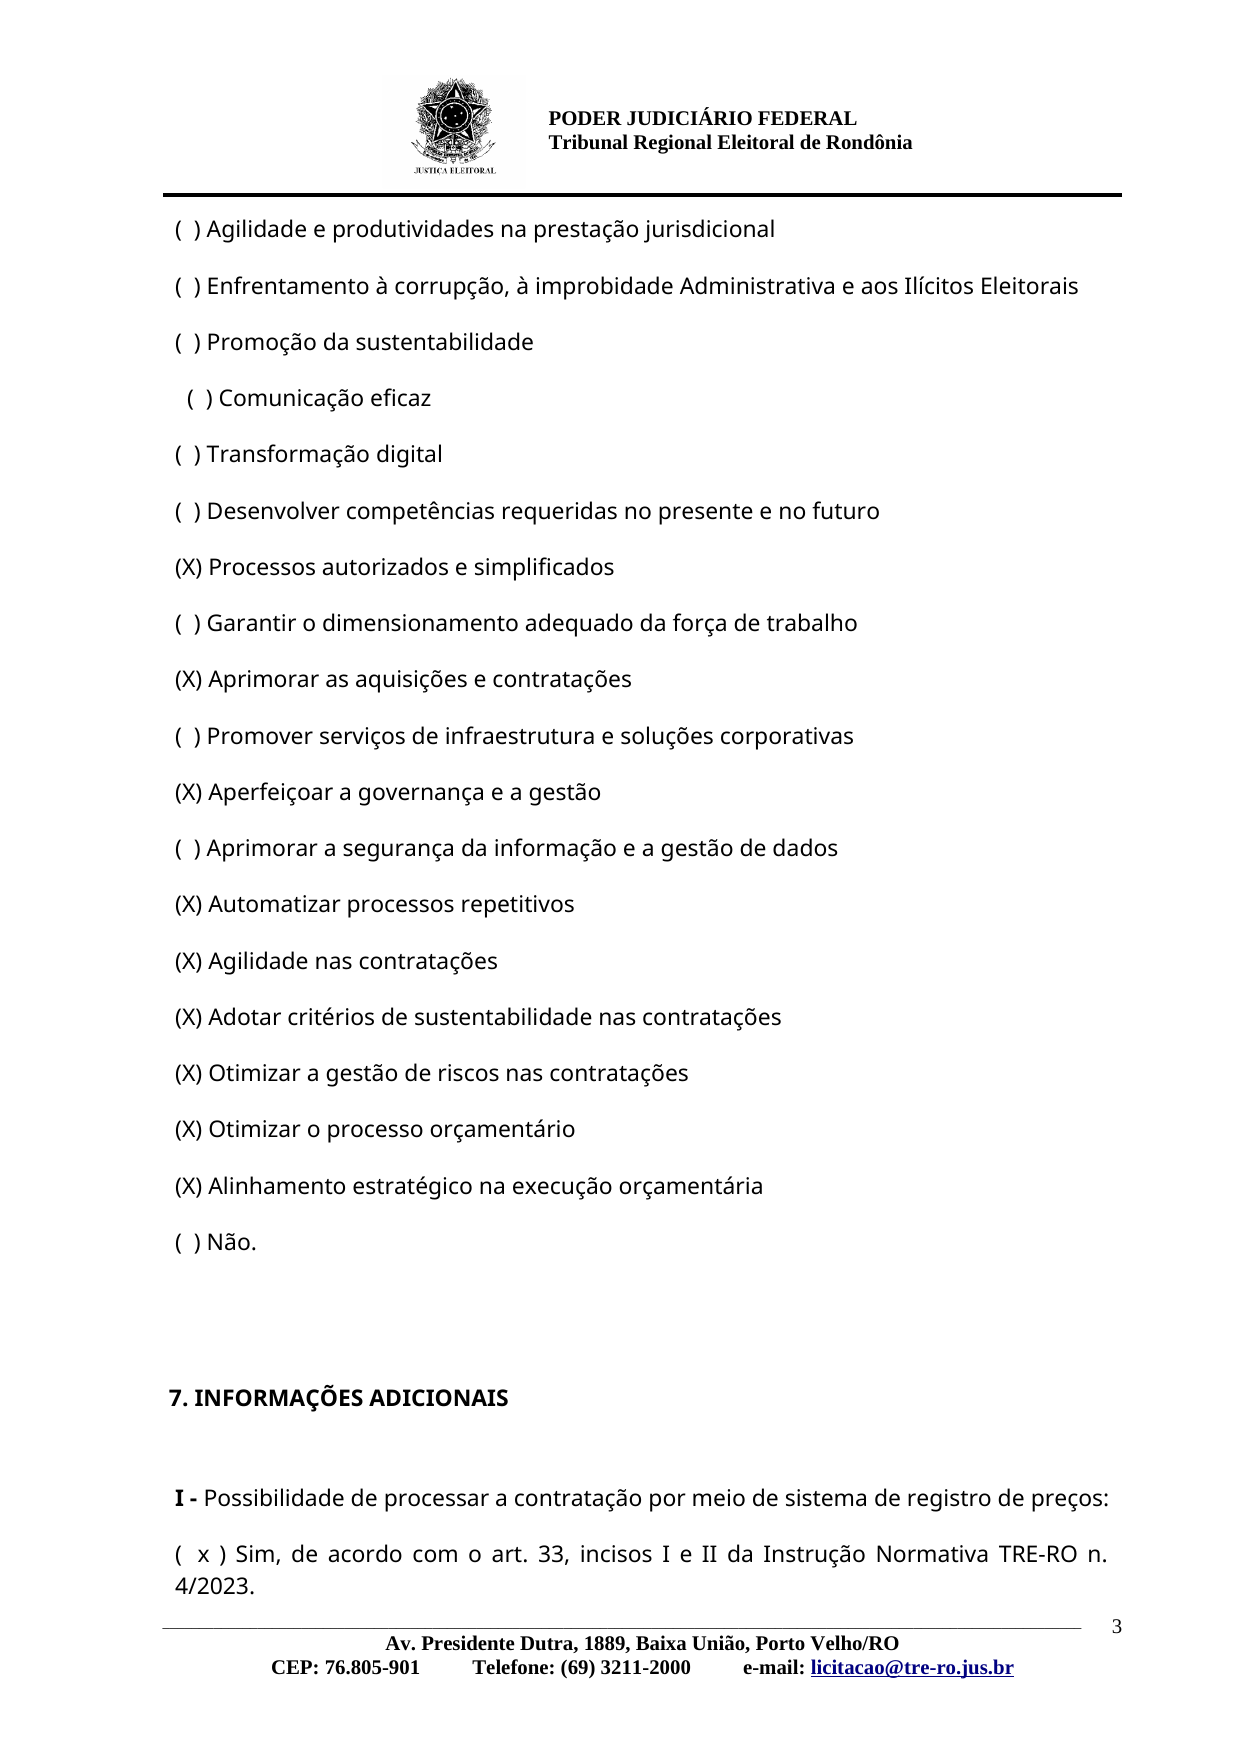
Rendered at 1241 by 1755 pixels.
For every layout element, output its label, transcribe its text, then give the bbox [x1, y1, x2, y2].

text ( ) Transformação digital [175, 438, 1110, 469]
text (X) Adotar critérios de sustentabilidade nas contratações [175, 1001, 1110, 1032]
text (X) Agilidade nas contratações [175, 944, 1110, 976]
text (X) Otimizar o processo orçamentário [175, 1113, 1110, 1144]
text ( x ) Sim, de acordo com o art. 33, incisos I e II da Instrução Normativa TRE-RO n. 4/2023. [175, 1538, 1110, 1601]
text ( ) Promover serviços de infraestrutura e soluções corporativas [175, 719, 1110, 751]
text (X) Otimizar a gestão de riscos nas contratações [175, 1057, 1110, 1088]
text (X) Alinhamento estratégico na execução orçamentária [175, 1169, 1110, 1201]
text ( ) Promoção da sustentabilidade [175, 326, 1110, 357]
text (X) Aperfeiçoar a governança e a gestão [175, 776, 1110, 807]
text (X) Processos autorizados e simplificados [175, 551, 1110, 582]
text ( ) Agilidade e produtividades na prestação jurisdicional [175, 213, 1110, 244]
text ( ) Desenvolver competências requeridas no presente e no futuro [175, 494, 1110, 526]
text (X) Aprimorar as aquisições e contratações [175, 663, 1110, 694]
text I - Possibilidade de processar a contratação por meio de sistema de registro de preços: [175, 1482, 1110, 1513]
text ( ) Aprimorar a segurança da informação e a gestão de dados [175, 832, 1110, 863]
text 7. INFORMAÇÕES ADICIONAIS [169, 1382, 1116, 1413]
text ( ) Garantir o dimensionamento adequado da força de trabalho [175, 607, 1110, 638]
text ( ) Não. [175, 1226, 1110, 1257]
text ( ) Comunicação eficaz [175, 382, 1110, 413]
text ( ) Enfrentamento à corrupção, à improbidade Administrativa e aos Ilícitos Eleitorais [175, 269, 1110, 301]
text (X) Automatizar processos repetitivos [175, 888, 1110, 919]
